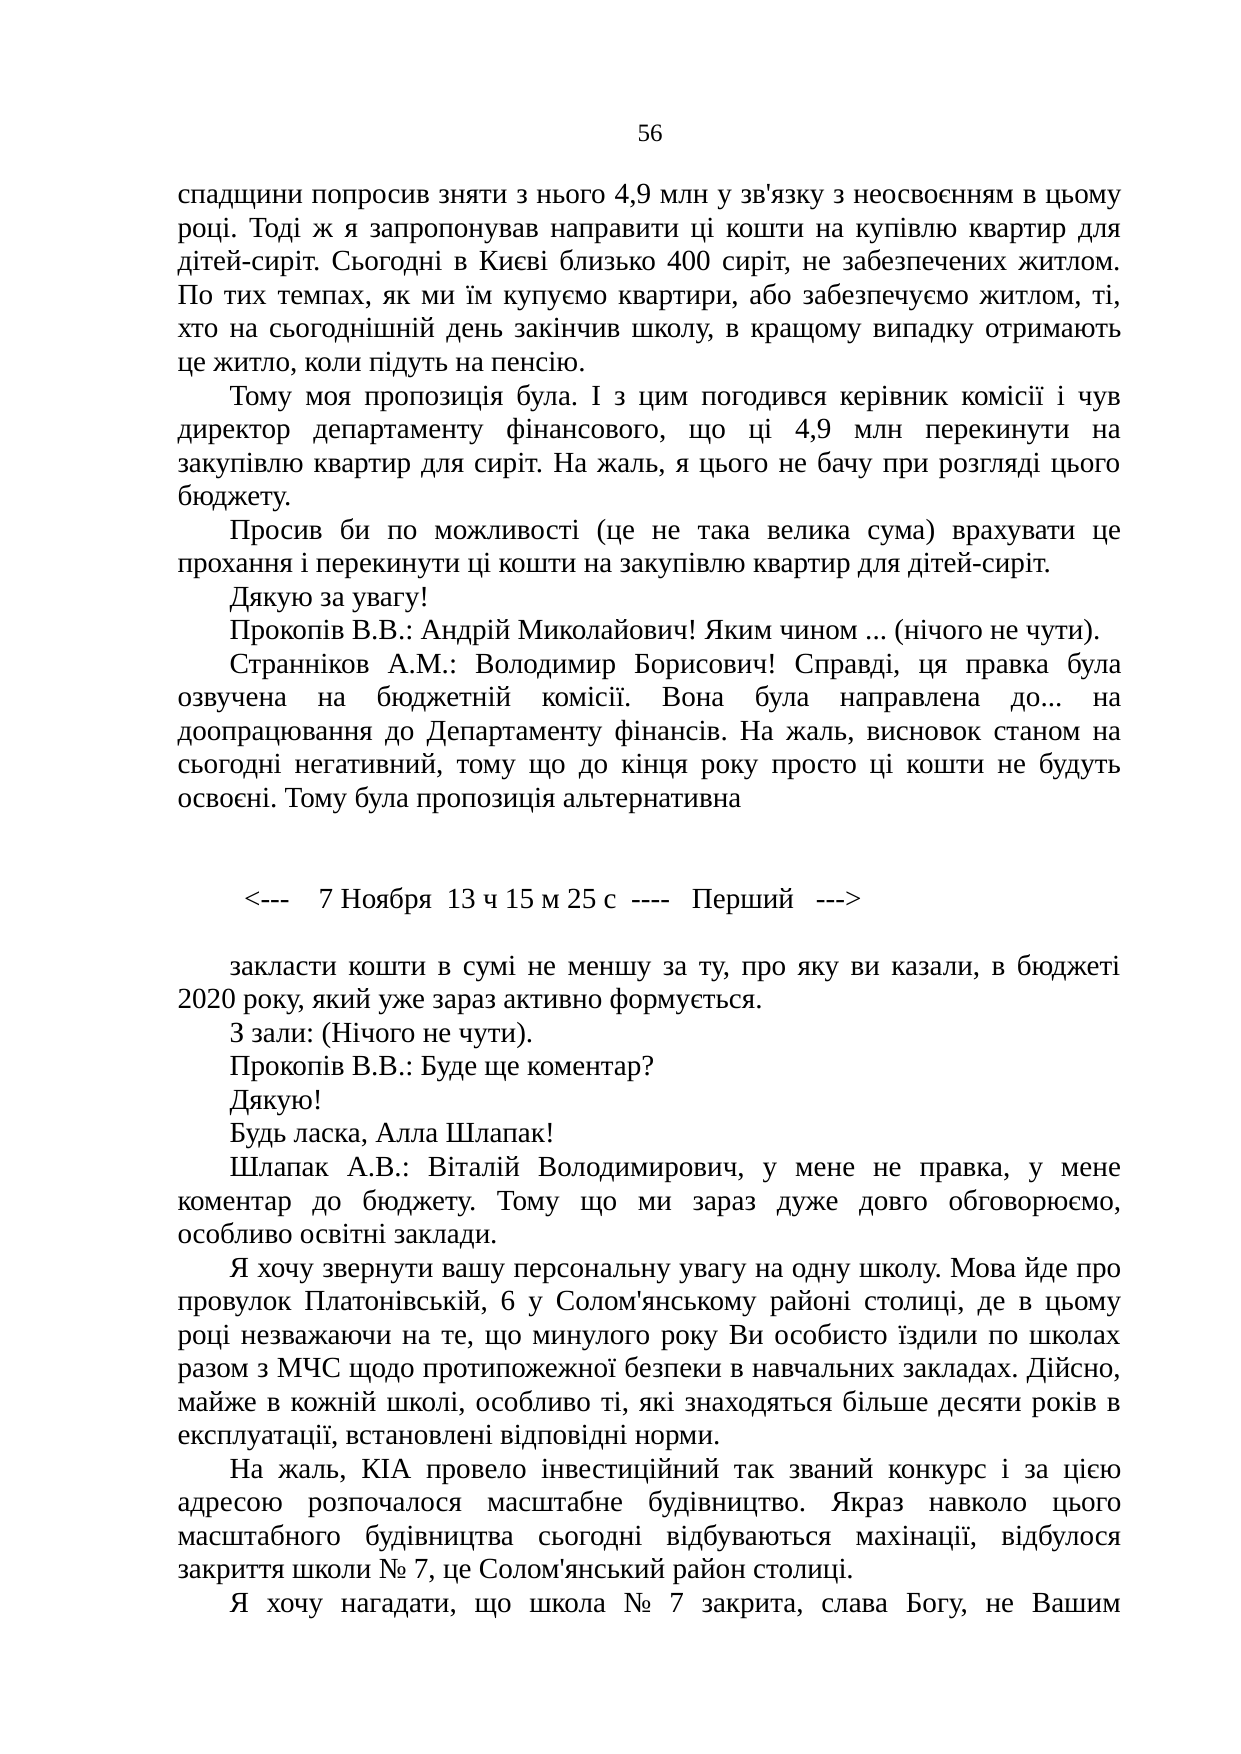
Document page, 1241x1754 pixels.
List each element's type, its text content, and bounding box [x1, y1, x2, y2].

text Прокопів В.В.: Андрій Миколайович! Яким чином ... (нічого не чути). [177, 612, 1122, 646]
text Тому моя пропозиція була. І з цим погодився керівник комісії і чув директор департаменту фінансового, що ці 4,9 млн перекинути на закупівлю квартир для сиріт. На жаль, я цього не бачу при розгляді цього бюджету. [177, 378, 1122, 512]
text Я хочу нагадати, що школа № 7 закрита, слава Богу, не Вашим [177, 1585, 1122, 1619]
text <--- 7 Ноября 13 ч 15 м 25 с ---- Перший ---> [177, 881, 1122, 914]
text Дякую за увагу! [177, 579, 1122, 612]
text Просив би по можливості (це не така велика сума) врахувати це прохання і перекинути ці кошти на закупівлю квартир для дітей-сиріт. [177, 512, 1122, 579]
text З зали: (Нічого не чути). [177, 1015, 1122, 1048]
text закласти кошти в сумі не меншу за ту, про яку ви казали, в бюджеті 2020 року, який уже зараз активно формується. [177, 948, 1122, 1015]
text спадщини попросив зняти з нього 4,9 млн у зв'язку з неосвоєнням в цьому році. Тоді ж я запропонував направити ці кошти на купівлю квартир для дітей-сиріт. Сьогодні в Києві близько 400 сиріт, не забезпечених житлом. По тих темпах, як ми їм купуємо квартири, або забезпечуємо житлом, ті, хто на сьогоднішній день закінчив школу, в кращому випадку отримають це житло, коли підуть на пенсію. [177, 176, 1122, 378]
text Прокопів В.В.: Буде ще коментар? [177, 1048, 1122, 1082]
text Странніков А.М.: Володимир Борисович! Справді, ця правка була озвучена на бюджетній комісії. Вона була направлена до... на доопрацювання до Департаменту фінансів. На жаль, висновок станом на сьогодні негативний, тому що до кінця року просто ці кошти не будуть освоєні. Тому була пропозиція альтернативна [177, 646, 1122, 814]
text На жаль, КІА провело інвестиційний так званий конкурс і за цією адресою розпочалося масштабне будівництво. Якраз навколо цього масштабного будівництва сьогодні відбуваються махінації, відбулося закриття школи № 7, це Солом'янський район столиці. [177, 1451, 1122, 1585]
text Будь ласка, Алла Шлапак! [177, 1116, 1122, 1149]
text Шлапак А.В.: Віталій Володимирович, у мене не правка, у мене коментар до бюджету. Тому що ми зараз дуже довго обговорюємо, особливо освітні заклади. [177, 1149, 1122, 1250]
text Я хочу звернути вашу персональну увагу на одну школу. Мова йде про провулок Платонівській, 6 у Солом'янському районі столиці, де в цьому році незважаючи на те, що минулого року Ви особисто їздили по школах разом з МЧС щодо протипожежної безпеки в навчальних закладах. Дійсно, майже в кожній школі, особливо ті, які знаходяться більше десяти років в експлуатації, встановлені відповідні норми. [177, 1250, 1122, 1451]
text Дякую! [177, 1082, 1122, 1116]
